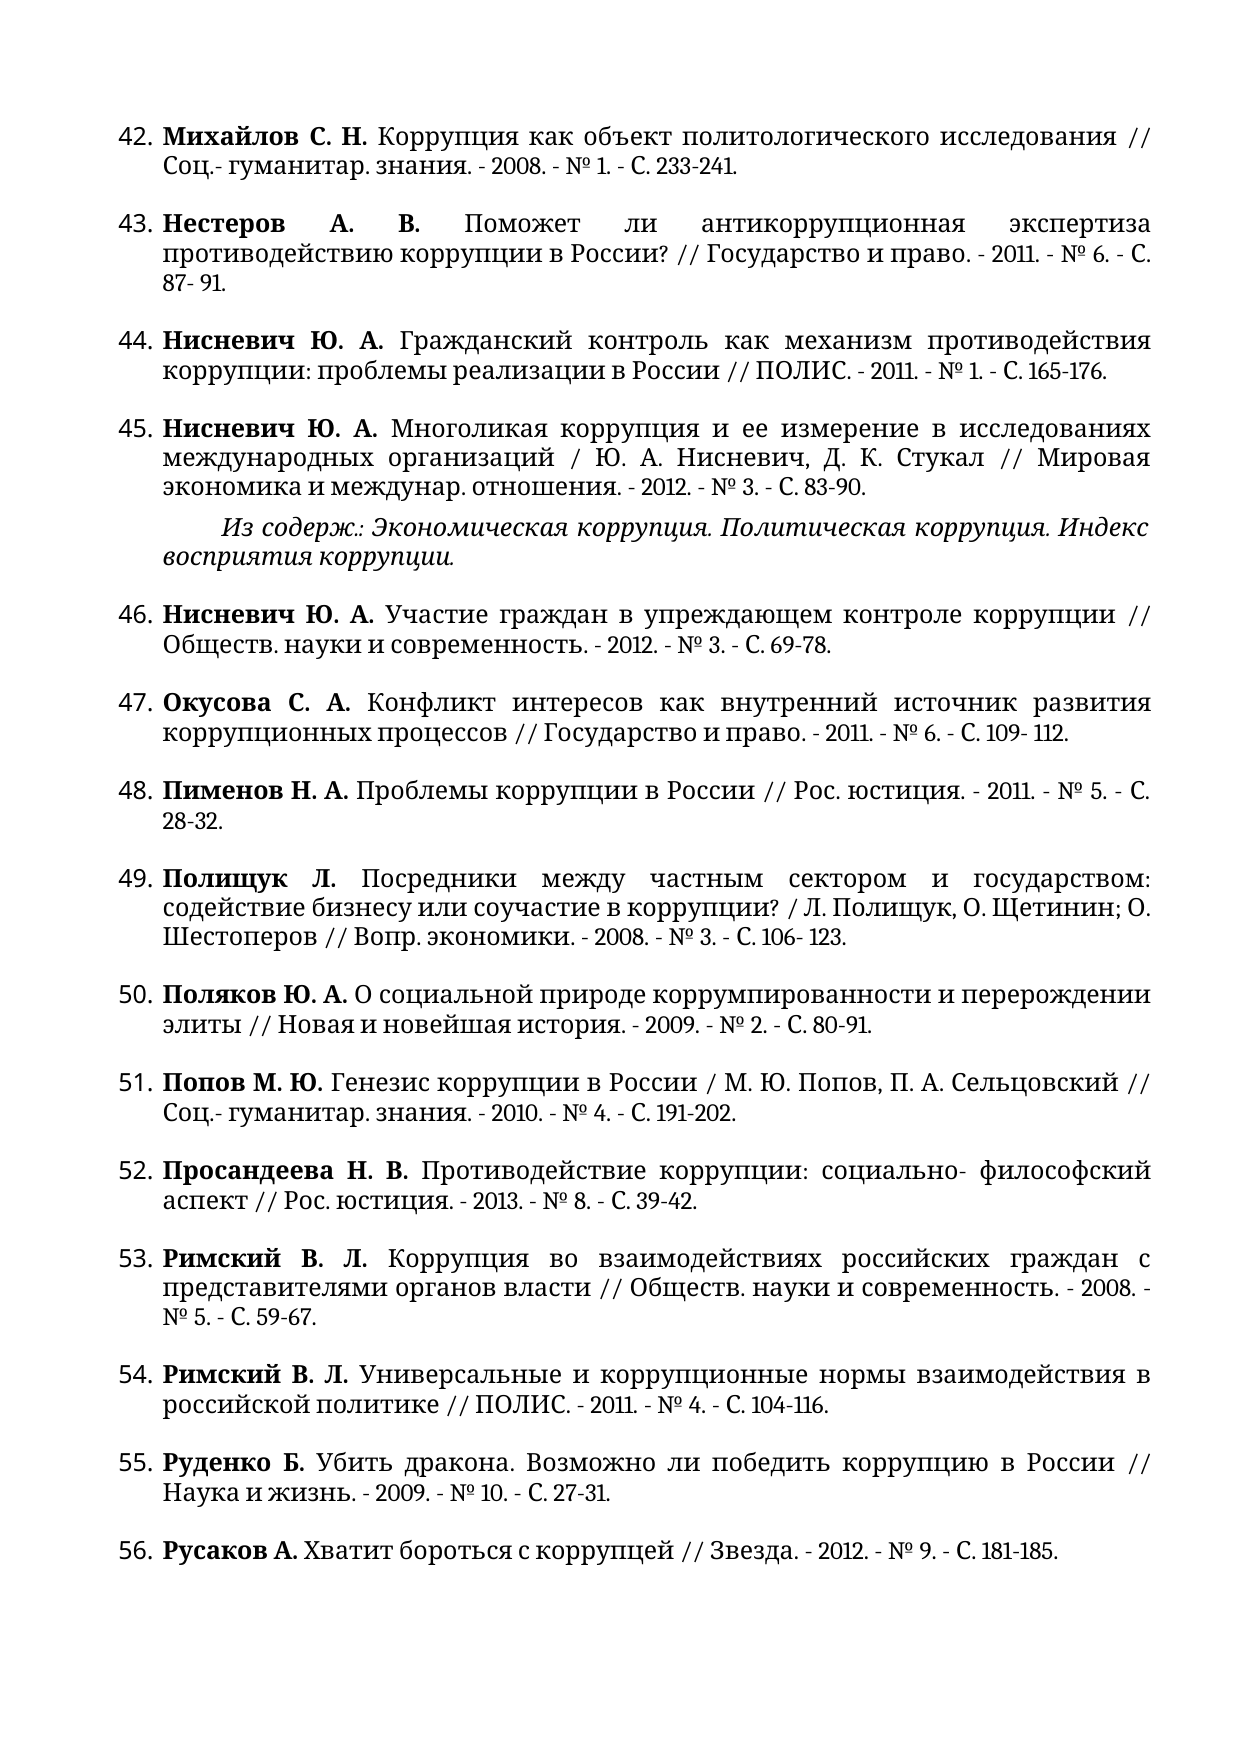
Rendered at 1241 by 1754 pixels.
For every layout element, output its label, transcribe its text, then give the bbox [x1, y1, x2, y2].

list Полищук Л. Посредники между частным сектором и государством: содействие бизнесу или соучастие в коррупции? / Л. Полищук, О. Щетинин; О. Шестоперов // Вопр. экономики. - 2008. - № 3. - С. 106- 123. [118, 860, 1152, 952]
list Нисневич Ю. А. Гражданский контроль как механизм противодействия коррупции: проблемы реализации в России // ПОЛИС. - 2011. - № 1. - С. 165-176. [118, 322, 1152, 385]
list Михайлов С. Н. Коррупция как объект политологического исследования // Соц.- гуманитар. знания. - 2008. - № 1. - С. 233-241. [118, 118, 1152, 181]
list Попов М. Ю. Генезис коррупции в России / М. Ю. Попов, П. А. Сельцовский // Соц.- гуманитар. знания. - 2010. - № 4. - С. 191-202. [118, 1065, 1152, 1127]
list Поляков Ю. А. О социальной природе коррумпированности и перерождении элиты // Новая и новейшая история. - 2009. - № 2. - С. 80-91. [118, 977, 1152, 1040]
list Русаков А. Хватит бороться с коррупцей // Звезда. - 2012. - № 9. - С. 181-185. [118, 1532, 1152, 1567]
list Руденко Б. Убить дракона. Возможно ли победить коррупцию в России // Наука и жизнь. - 2009. - № 10. - С. 27-31. [118, 1445, 1152, 1507]
list Пименов Н. А. Проблемы коррупции в России // Рос. юстиция. - 2011. - № 5. - С. 28-32. [118, 772, 1152, 835]
list Нисневич Ю. А. Многоликая коррупция и ее измерение в исследованиях международных организаций / Ю. А. Нисневич, Д. К. Стукал // Мировая экономика и междунар. отношения. - 2012. - № 3. - С. 83-90. [118, 410, 1152, 502]
list Окусова С. А. Конфликт интересов как внутренний источник развития коррупционных процессов // Государство и право. - 2011. - № 6. - С. 109- 112. [118, 685, 1152, 747]
list Римский В. Л. Коррупция во взаимодействиях российских граждан с представителями органов власти // Обществ. науки и современность. - 2008. - № 5. - С. 59-67. [118, 1240, 1152, 1332]
list Нестеров А. В. Поможет ли антикоррупционная экспертиза противодействию коррупции в России? // Государство и право. - 2011. - № 6. - С. 87- 91. [118, 206, 1152, 297]
list Римский В. Л. Универсальные и коррупционные нормы взаимодействия в российской политике // ПОЛИС. - 2011. - № 4. - С. 104-116. [118, 1357, 1152, 1420]
list Нисневич Ю. А. Участие граждан в упреждающем контроле коррупции // Обществ. науки и современность. - 2012. - № 3. - С. 69-78. [118, 597, 1152, 660]
text Из содерж.: Экономическая коррупция. Политическая коррупция. Индекс восприятия коррупции. [162, 514, 1152, 572]
list Просандеева Н. В. Противодействие коррупции: социально- философский аспект // Рос. юстиция. - 2013. - № 8. - С. 39-42. [118, 1152, 1152, 1215]
